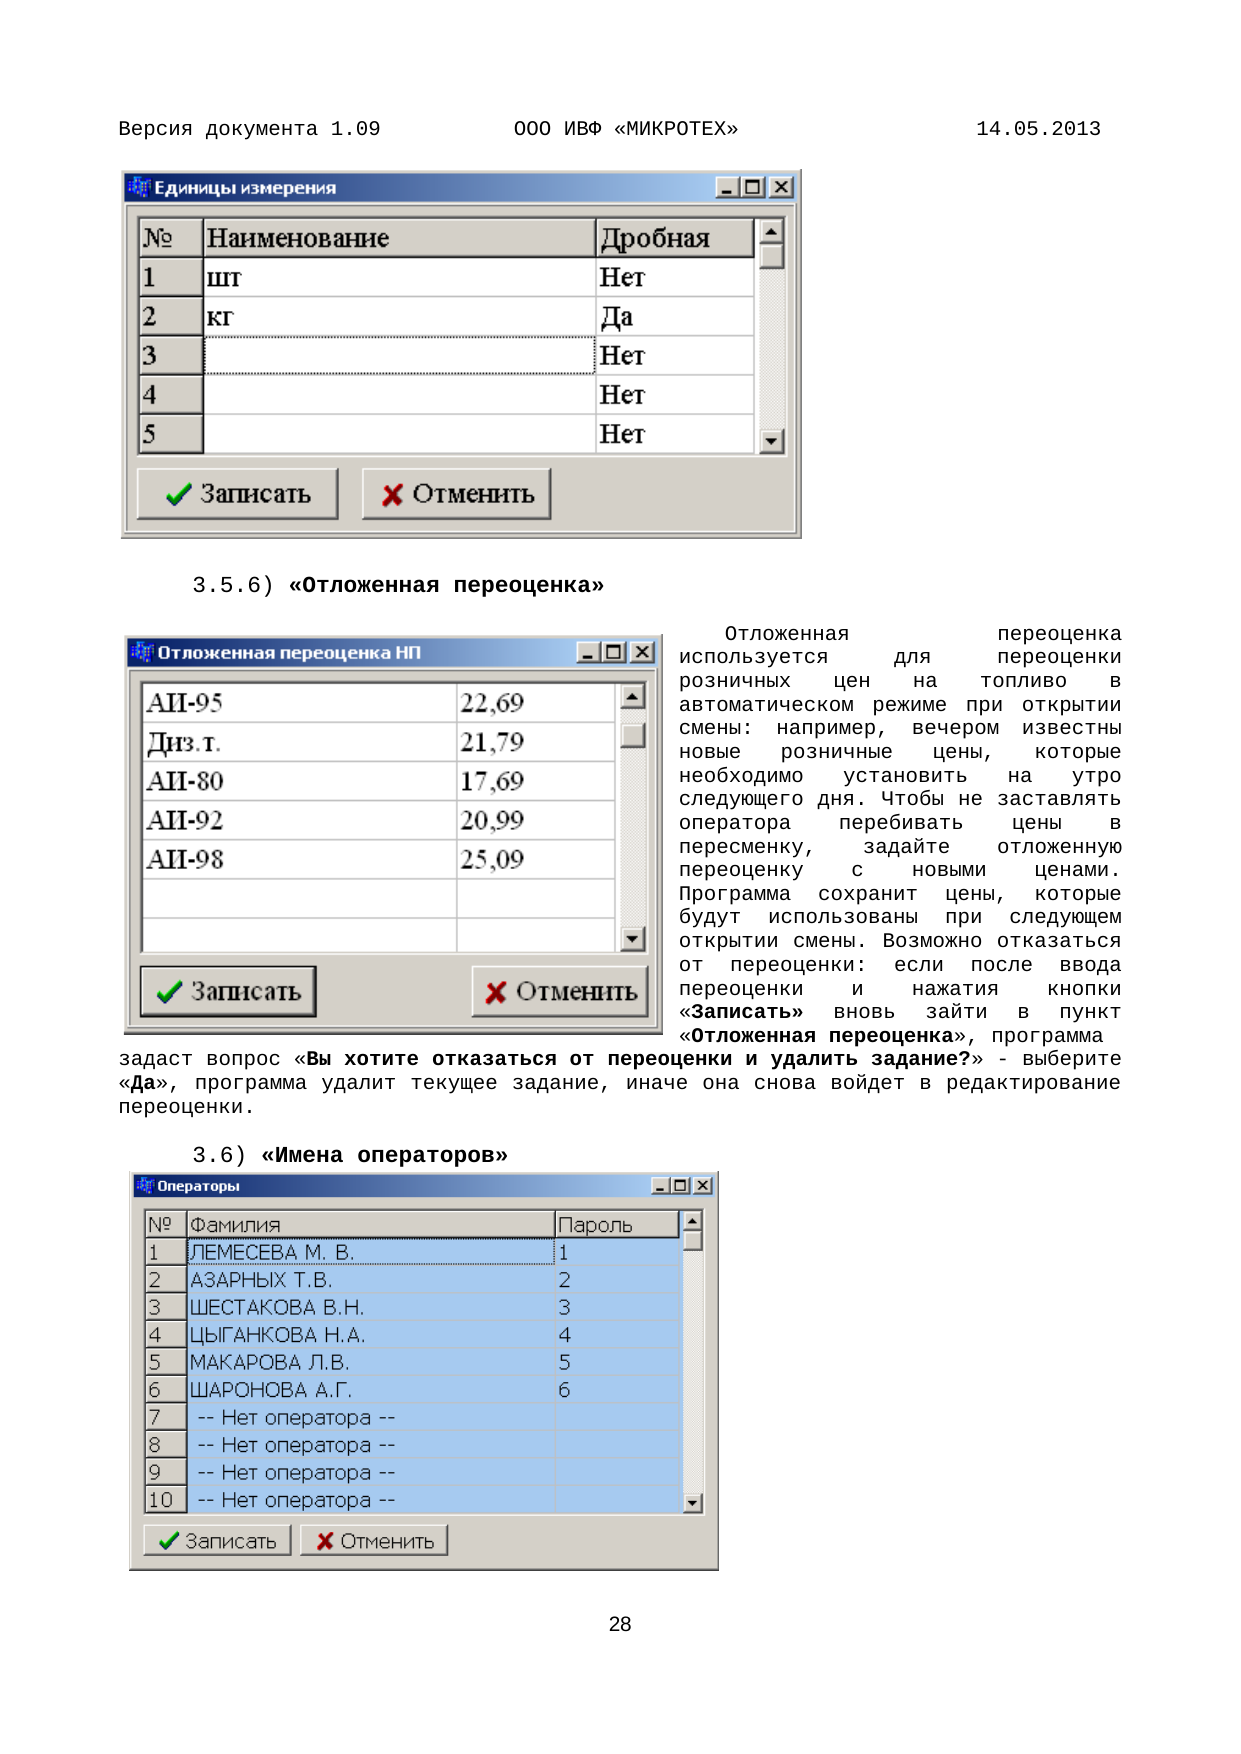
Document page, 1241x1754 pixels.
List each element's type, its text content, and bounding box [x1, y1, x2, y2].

text Отложенная переоценка используется для переоценки розничных цен на топливо в автоматическом режиме при открытии смены: например, вечером известны новые розничные цены, которые необходимо установить на утро следующего дня. Чтобы не заставлять оператора перебивать цены в пересменку, задайте отложенную переоценку с новыми ценами. Программа сохранит цены, которые будут использованы при следующем открытии смены. Возможно отказаться от переоценки: если после ввода переоценки и нажатия кнопки «Записать» вновь зайти в пункт «Отложенная переоценка», программа [134, 623, 1122, 1048]
picture [123, 634, 663, 1035]
text 3.5.6) «Отложенная переоценка» [118, 573, 1122, 599]
text задаст вопрос «Вы хотите отказаться от переоценки и удалить задание?» - выберите «Да», программа удалит текущее задание, иначе она снова войдет в редактирование переоценки. [118, 1048, 1122, 1119]
text 3.6) «Имена операторов» [118, 1143, 1122, 1169]
picture [129, 1171, 719, 1571]
picture [120, 169, 802, 539]
